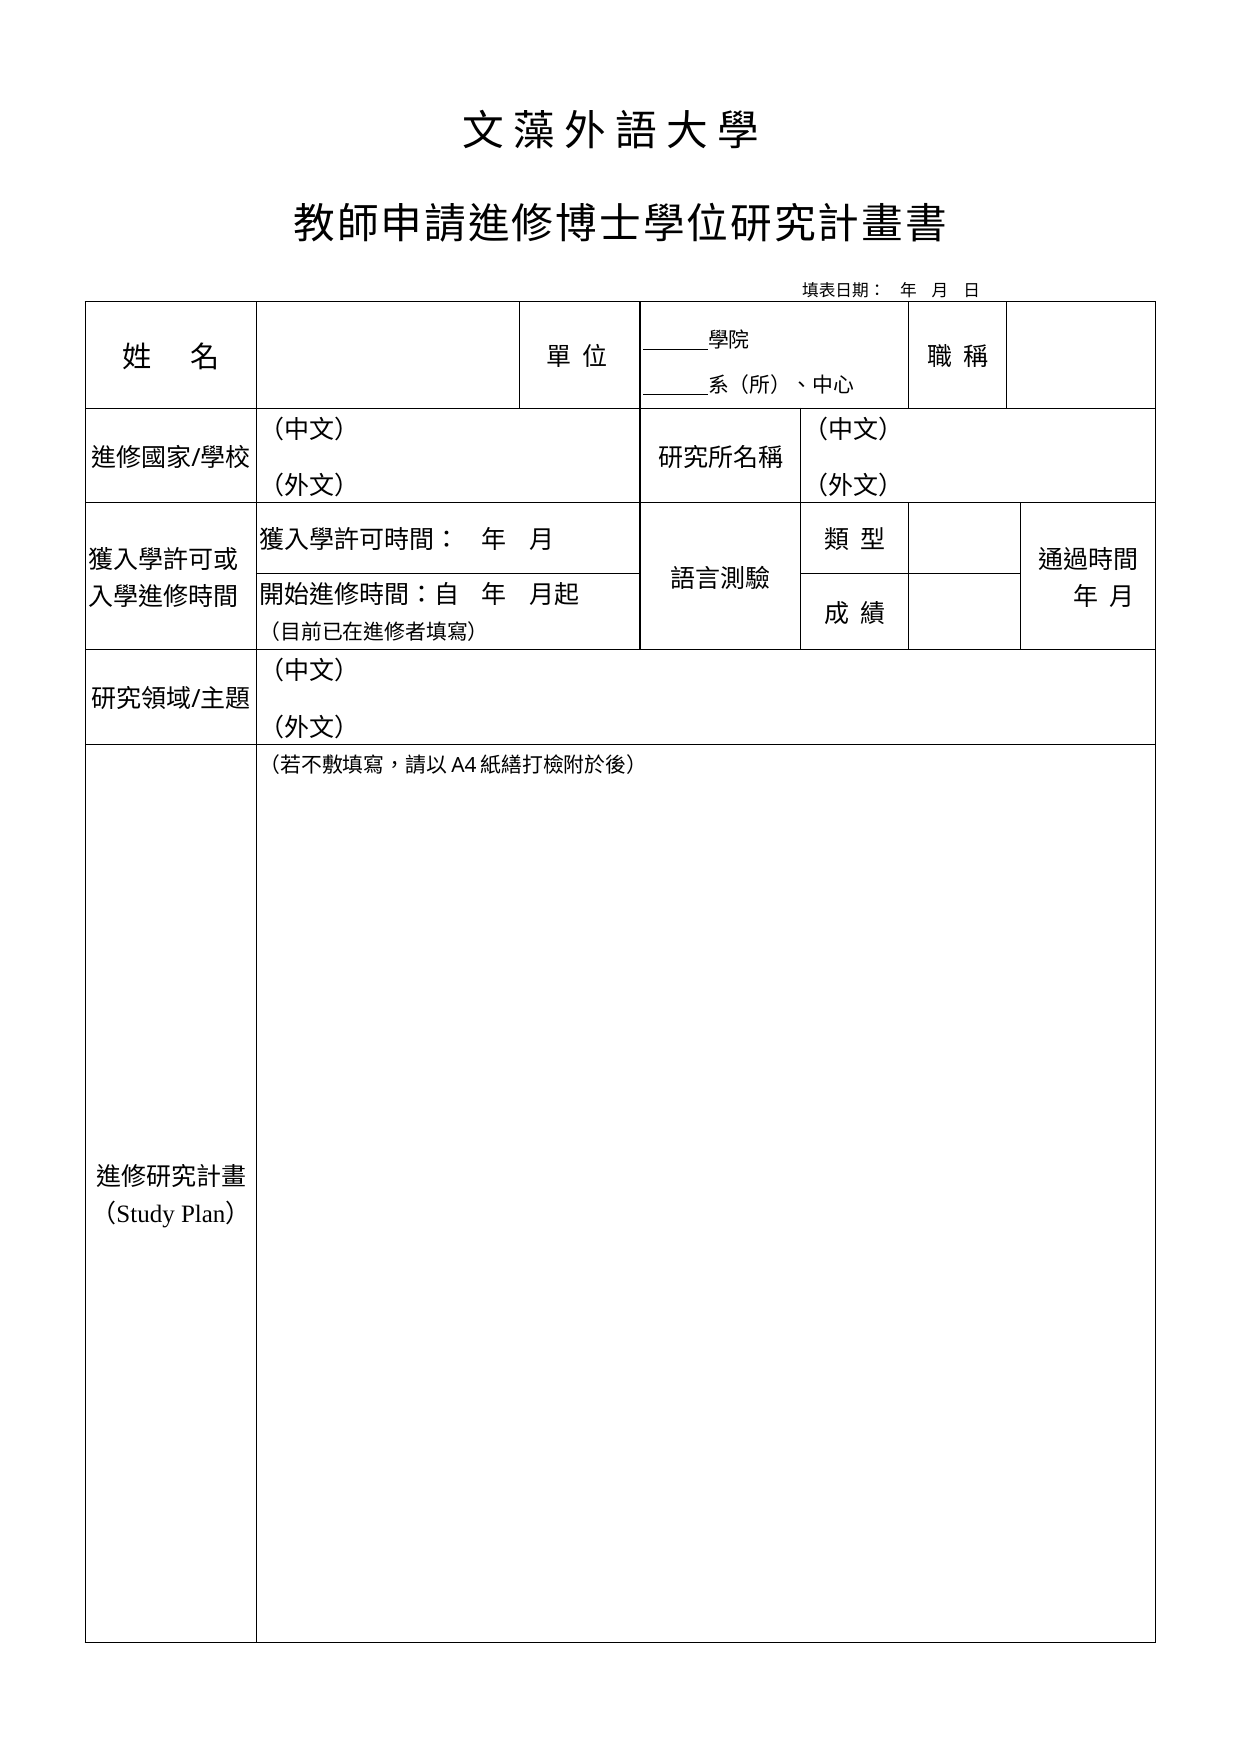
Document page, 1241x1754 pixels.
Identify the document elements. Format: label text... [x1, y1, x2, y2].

table_cell 成 績 [801, 574, 908, 649]
table_cell 研究領域/主題 [86, 650, 256, 744]
table_cell 進修國家/學校 [86, 409, 256, 502]
table_cell [909, 574, 1020, 649]
table_cell 獲入學許可時間： 年 月 [257, 503, 639, 573]
table_cell 類 型 [801, 503, 908, 573]
table_cell （中文） （外文） [257, 650, 1155, 744]
table_header 單 位 [520, 302, 639, 407]
text 文 藻 外 語 大 學 [89, 89, 1152, 164]
text 教師申請進修博士學位研究計畫書 [89, 183, 1152, 258]
table_cell （中文） （外文） [801, 409, 1155, 502]
table_cell 研究所名稱 [641, 409, 800, 502]
table_cell （中文） （外文） [257, 409, 639, 502]
table_cell 語言測驗 [641, 503, 800, 649]
table_cell 開始進修時間：自 年 月起 （目前已在進修者填寫） [257, 574, 639, 649]
text 填表日期： 年 月 日 [89, 277, 1152, 301]
table_header 學院 系（所）、中心 [641, 302, 908, 407]
table_header [1007, 302, 1155, 407]
table_cell 進修研究計畫（Study Plan） [86, 745, 256, 1642]
table_cell （若不敷填寫，請以A4紙繕打檢附於後） [257, 745, 1155, 1642]
table_cell 獲入學許可或入學進修時間 [86, 503, 256, 649]
table_cell 通過時間 年 月 [1021, 503, 1155, 649]
table_header 姓 名 [86, 302, 256, 407]
table_cell [909, 503, 1020, 573]
table_header 職 稱 [909, 302, 1006, 407]
table_header [257, 302, 519, 407]
